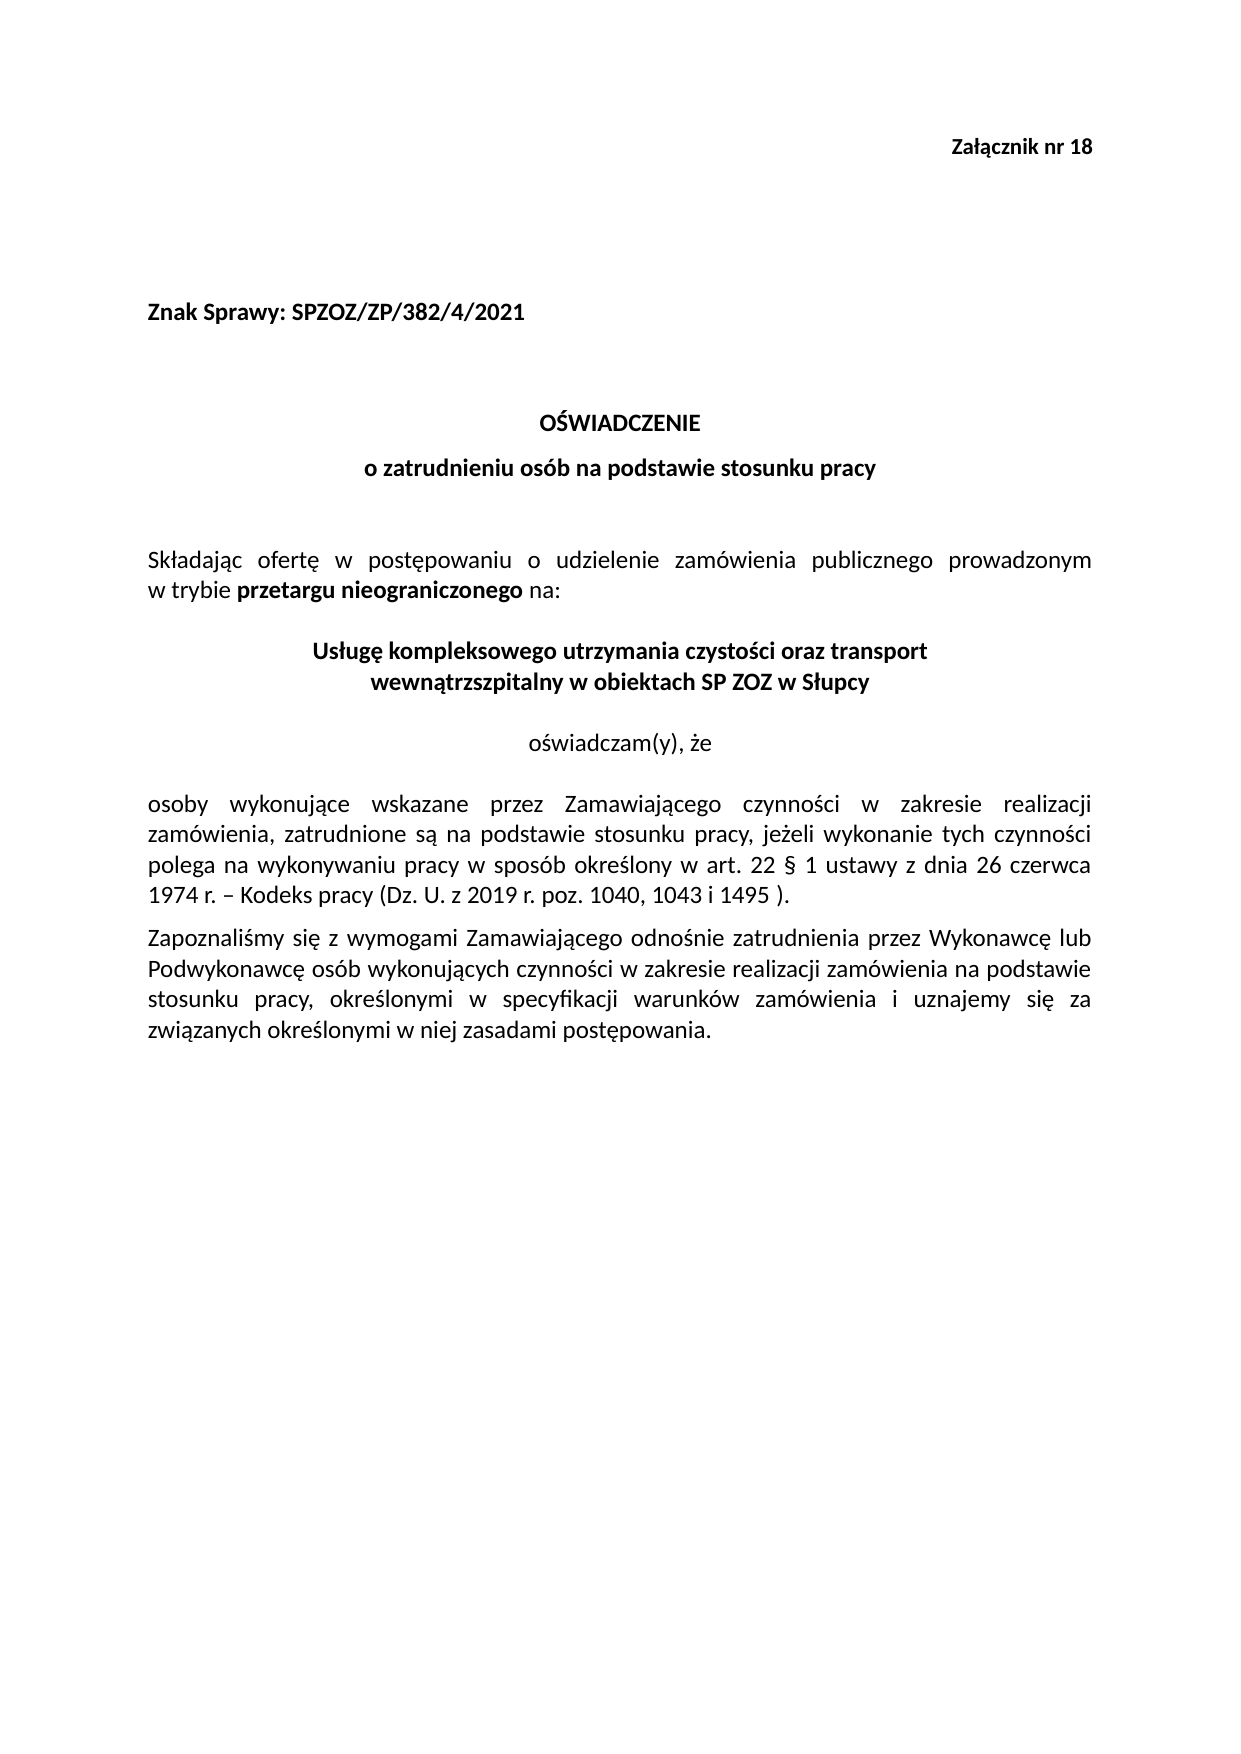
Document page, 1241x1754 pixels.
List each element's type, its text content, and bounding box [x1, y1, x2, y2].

subtitle Załącznik nr 18 [207, 132, 1093, 160]
text Składając ofertę w postępowaniu o udzielenie zamówienia publicznego prowadzonym w trybie przetargu nieograniczonego na: [148, 544, 1093, 605]
text wewnątrzszpitalny w obiektach SP ZOZ w Słupcy [148, 666, 1093, 696]
text osoby wykonujące wskazane przez Zamawiającego czynności w zakresie realizacji zamówienia, zatrudnione są na podstawie stosunku pracy, jeżeli wykonanie tych czynności polega na wykonywaniu pracy w sposób określony w art. 22 § 1 ustawy z dnia 26 czerwca 1974 r. – Kodeks pracy (Dz. U. z 2019 r. poz. 1040, 1043 i 1495 ). [148, 788, 1093, 910]
text o zatrudnieniu osób na podstawie stosunku pracy [148, 452, 1093, 483]
text Usługę kompleksowego utrzymania czystości oraz transport [148, 635, 1093, 666]
text Zapoznaliśmy się z wymogami Zamawiającego odnośnie zatrudnienia przez Wykonawcę lub Podwykonawcę osób wykonujących czynności w zakresie realizacji zamówienia na podstawie stosunku pracy, określonymi w specyfikacji warunków zamówienia i uznajemy się za związanych określonymi w niej zasadami postępowania. [148, 923, 1093, 1045]
text Znak Sprawy: SPZOZ/ZP/382/4/2021 [148, 296, 1093, 327]
text oświadczam(y), że [148, 727, 1093, 757]
text OŚWIADCZENIE [148, 407, 1093, 437]
